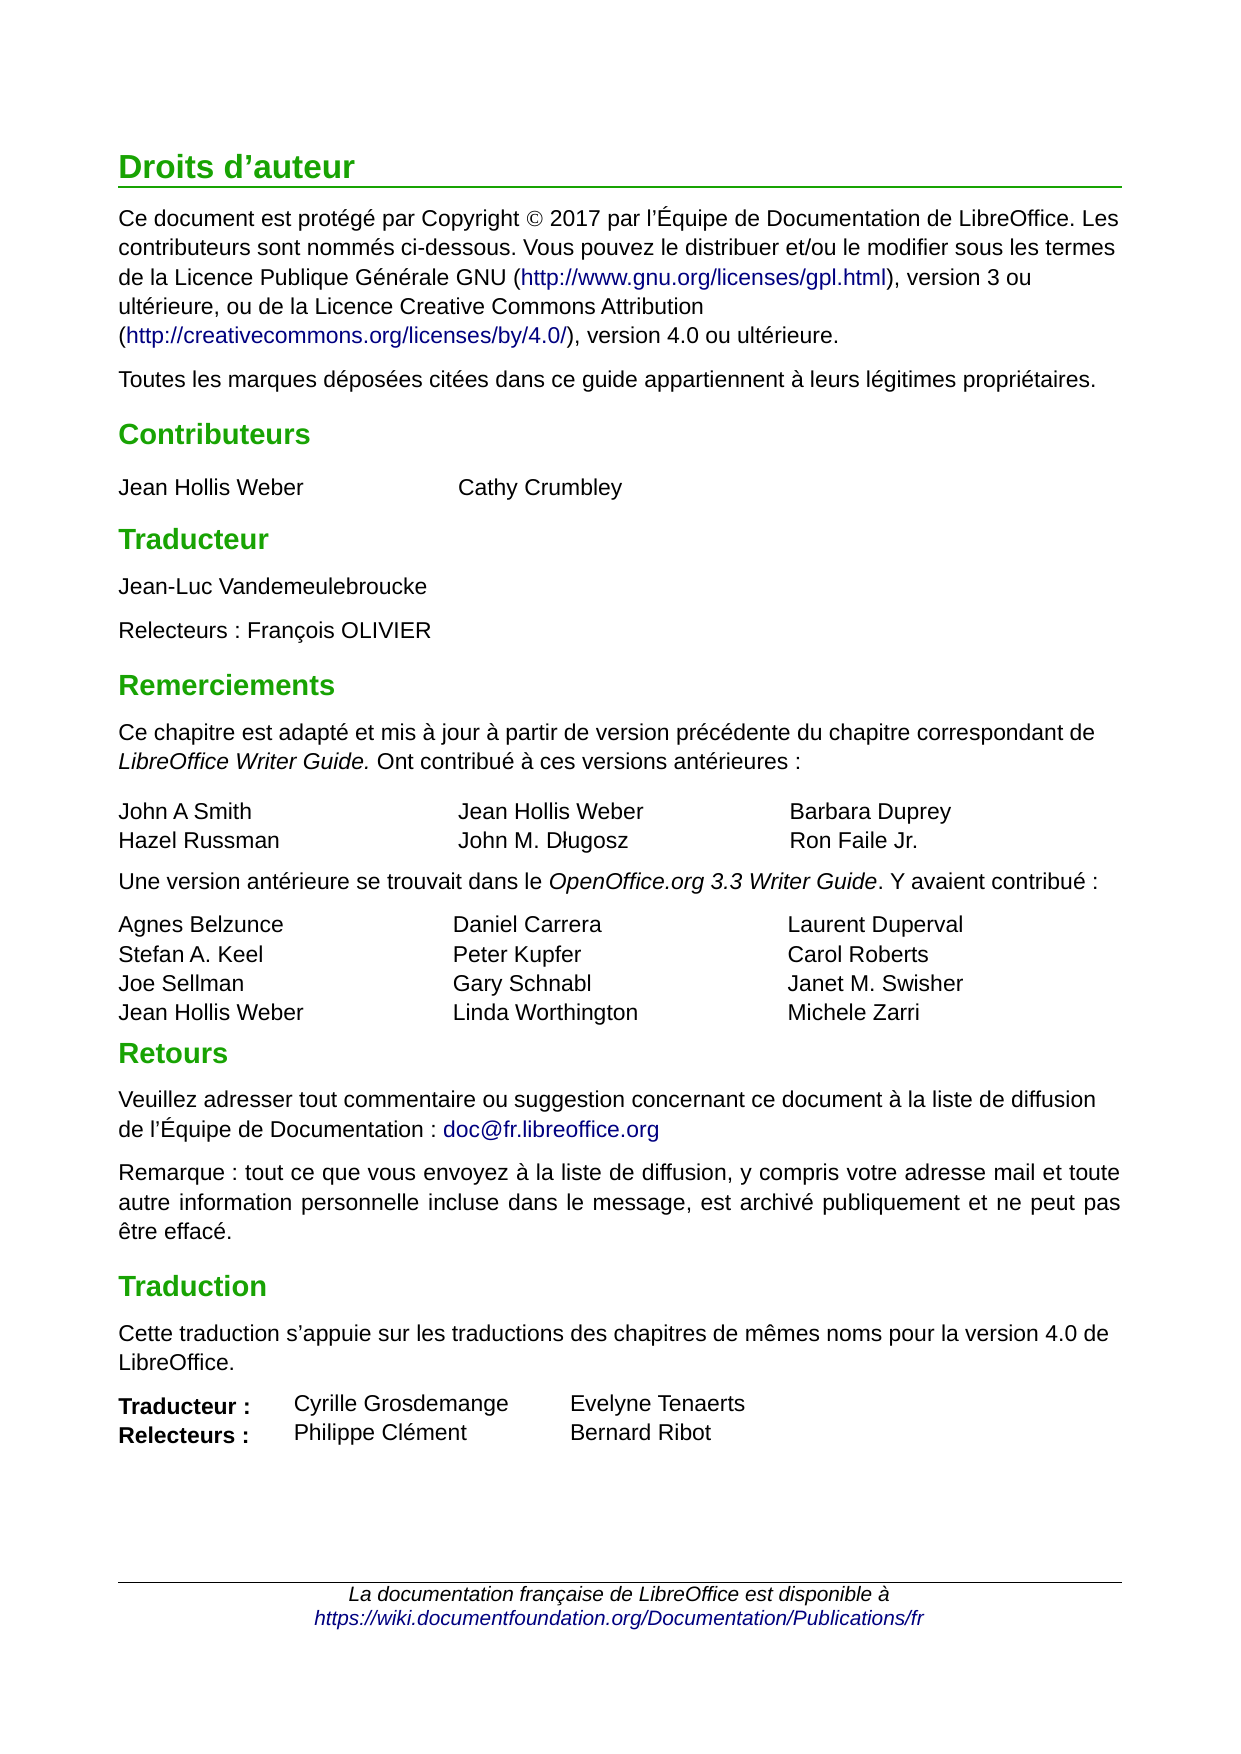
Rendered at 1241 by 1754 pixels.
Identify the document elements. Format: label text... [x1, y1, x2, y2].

subtitle Remerciements [118, 672, 1122, 701]
table_cell Linda Worthington [453, 996, 787, 1025]
table_cell Janet M. Swisher [788, 967, 1122, 996]
subtitle Traduction [118, 1273, 1122, 1302]
text Cette traduction s’appuie sur les traductions des chapitres de mêmes noms pour la version 4.0 de LibreOffice. [118, 1317, 1122, 1375]
text Ce document est protégé par Copyright © 2017 par l’Équipe de Documentation de LibreOffice. Les contributeurs sont nommés ci-dessous. Vous pouvez le distribuer et/ou le modifier sous les termes de la Licence Publique Générale GNU (http://www.gnu.org/licenses/gpl.html), version 3 ou ultérieure, ou de la Licence Creative Commons Attribution (http://creativecommons.org/licenses/by/4.0/), version 4.0 ou ultérieure. [118, 202, 1122, 348]
table_cell Stefan A. Keel [118, 938, 453, 967]
table_cell Philippe Clément [294, 1419, 570, 1448]
table_cell Jean Hollis Weber [118, 996, 453, 1025]
subtitle Retours [118, 1040, 1122, 1069]
text Une version antérieure se trouvait dans le OpenOffice.org 3.3 Writer Guide. Y avaient contribué : [118, 865, 1122, 894]
table_header Traducteur : [118, 1390, 293, 1419]
table_header John A Smith [118, 795, 458, 824]
table_cell Michele Zarri [788, 996, 1122, 1025]
subtitle Traducteur [118, 526, 1122, 556]
text Toutes les marques déposées citées dans ce guide appartiennent à leurs légitimes propriétaires. [118, 363, 1122, 392]
table_header Cyrille Grosdemange [294, 1390, 570, 1419]
table_header Barbara Duprey [789, 795, 1122, 824]
text Jean-Luc Vandemeulebroucke [118, 570, 1122, 599]
table_header Jean Hollis Weber [118, 471, 458, 500]
table_header Agnes Belzunce [118, 909, 453, 938]
table_cell Carol Roberts [788, 938, 1122, 967]
table_cell Peter Kupfer [453, 938, 787, 967]
table_header Laurent Duperval [788, 909, 1122, 938]
table_cell Joe Sellman [118, 967, 453, 996]
table_cell Hazel Russman [118, 824, 458, 853]
table_cell Relecteurs : [118, 1419, 293, 1448]
table_header [789, 471, 1122, 500]
text Ce chapitre est adapté et mis à jour à partir de version précédente du chapitre correspondant de LibreOffice Writer Guide. Ont contribué à ces versions antérieures : [118, 716, 1122, 774]
table_cell Ron Faile Jr. [789, 824, 1122, 853]
table_cell Gary Schnabl [453, 967, 787, 996]
table_header Jean Hollis Weber [458, 795, 789, 824]
text Veuillez adresser tout commentaire ou suggestion concernant ce document à la liste de diffusion de l’Équipe de Documentation : doc@fr.libreoffice.org [118, 1084, 1122, 1142]
text Remarque : tout ce que vous envoyez à la liste de diffusion, y compris votre adresse mail et toute autre information personnelle incluse dans le message, est archivé publiquement et ne peut pas être effacé. [118, 1157, 1122, 1244]
table_header Evelyne Tenaerts [570, 1390, 846, 1419]
table_header Cathy Crumbley [458, 471, 789, 500]
table_header [846, 1390, 1122, 1419]
subtitle Contributeurs [118, 421, 1122, 450]
text Relecteurs : François OLIVIER [118, 614, 1122, 643]
table_header Daniel Carrera [453, 909, 787, 938]
table_cell [846, 1419, 1122, 1448]
table_cell Bernard Ribot [570, 1419, 846, 1448]
table_cell John M. Długosz [458, 824, 789, 853]
subtitle Droits d’auteur [118, 147, 1122, 186]
